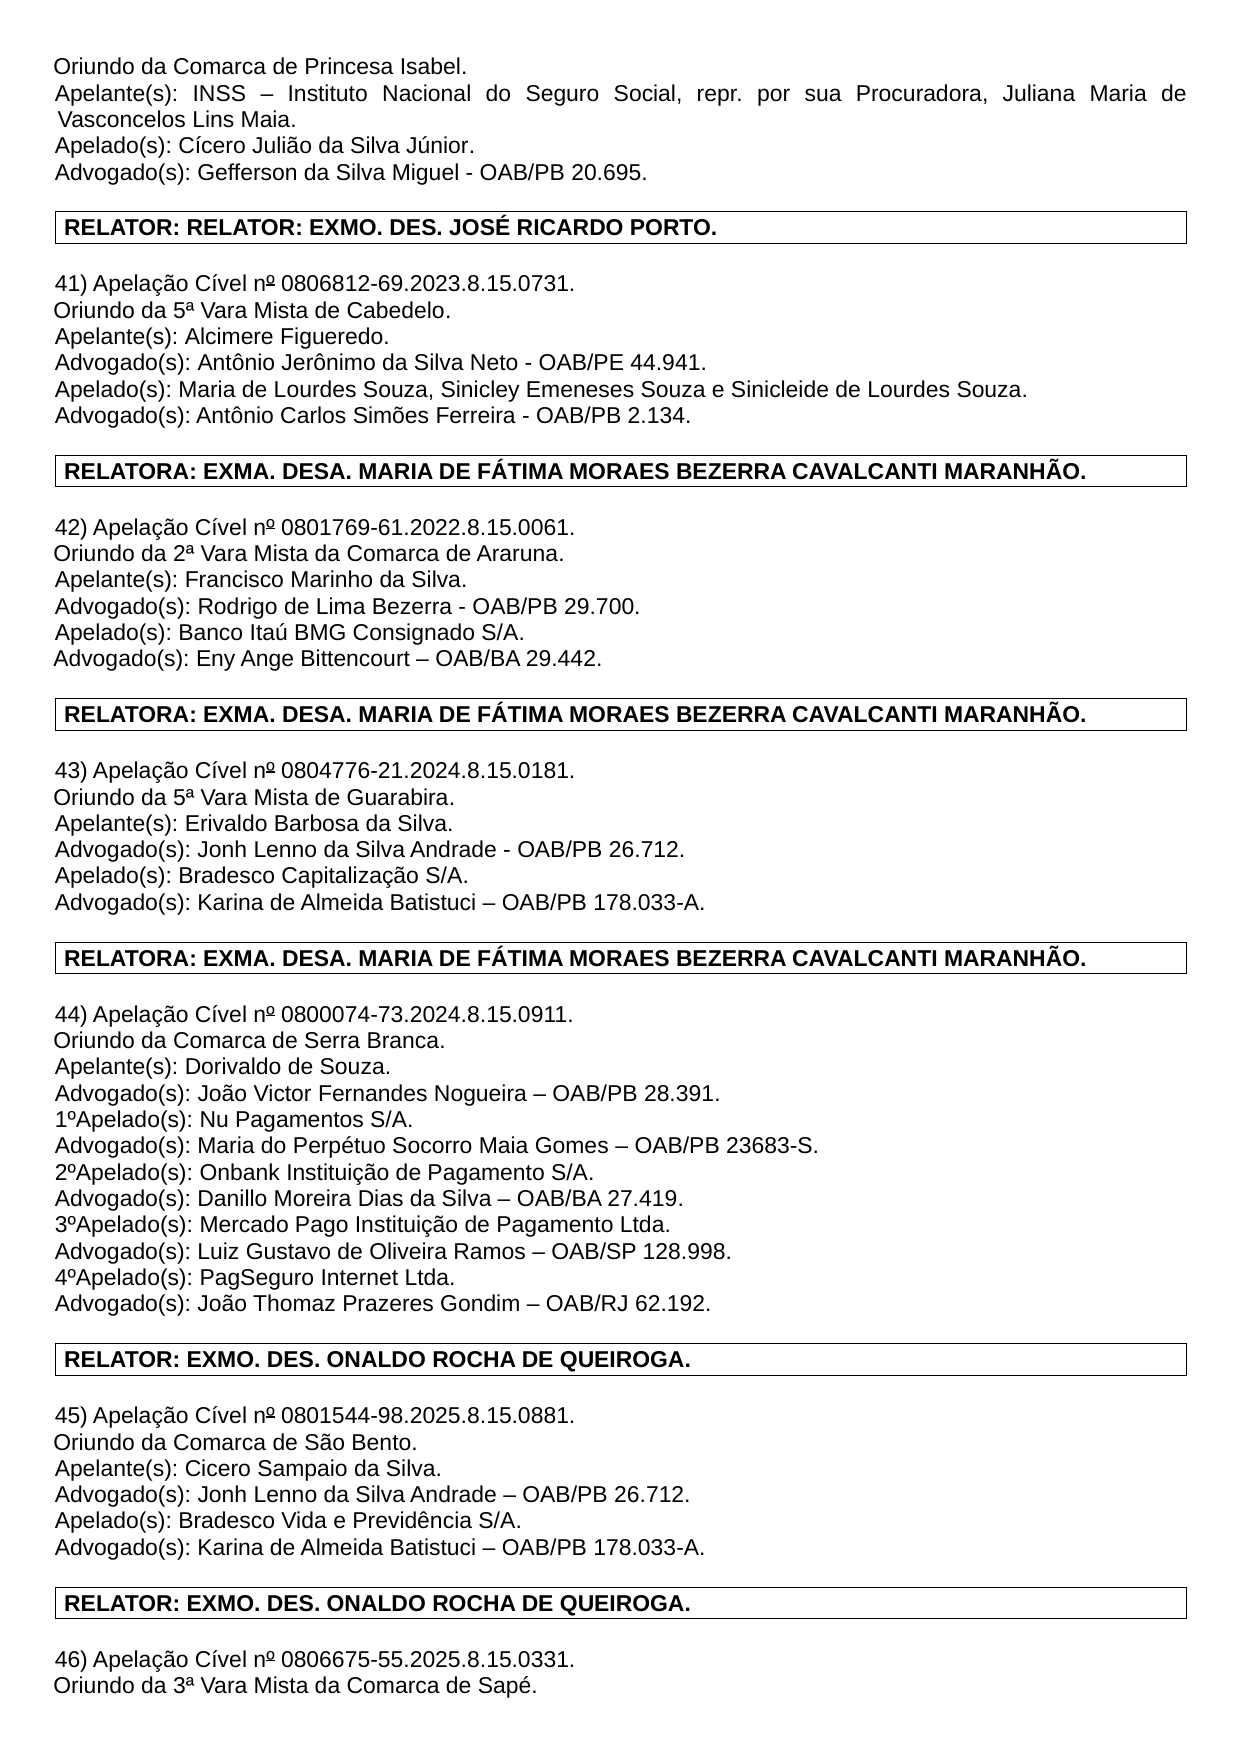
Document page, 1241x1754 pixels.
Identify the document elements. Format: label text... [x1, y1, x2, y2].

text Apelante(s): Dorivaldo de Souza. [54, 1053, 1187, 1079]
text Advogado(s): Karina de Almeida Batistuci – OAB/PB 178.033-A. [54, 889, 1187, 915]
text Oriundo da Comarca de Princesa Isabel. [53, 53, 1187, 79]
text 44) Apelação Cível nº 0800074-73.2024.8.15.0911. [54, 1001, 1187, 1027]
text Advogado(s): Danillo Moreira Dias da Silva – OAB/BA 27.419. [54, 1185, 1187, 1211]
text 4ºApelado(s): PagSeguro Internet Ltda. [54, 1264, 1187, 1290]
text Apelante(s): Erivaldo Barbosa da Silva. [54, 810, 1187, 836]
text Advogado(s): Jonh Lenno da Silva Andrade – OAB/PB 26.712. [54, 1481, 1187, 1507]
text Apelado(s): Banco Itaú BMG Consignado S/A. [54, 619, 1187, 645]
text Apelado(s): Maria de Lourdes Souza, Sinicley Emeneses Souza e Sinicleide de Lourdes Souza. [54, 376, 1187, 402]
text Oriundo da Comarca de São Bento. [53, 1428, 1187, 1455]
text Advogado(s): Antônio Jerônimo da Silva Neto - OAB/PE 44.941. [54, 349, 1187, 376]
text RELATORA: EXMA. DESA. MARIA DE FÁTIMA MORAES BEZERRA CAVALCANTI MARANHÃO. [56, 943, 1186, 973]
text 1ºApelado(s): Nu Pagamentos S/A. [54, 1106, 1187, 1132]
text Advogado(s): Gefferson da Silva Miguel - OAB/PB 20.695. [54, 158, 1187, 185]
text RELATORA: EXMA. DESA. MARIA DE FÁTIMA MORAES BEZERRA CAVALCANTI MARANHÃO. [56, 456, 1186, 486]
text 3ºApelado(s): Mercado Pago Instituição de Pagamento Ltda. [54, 1211, 1187, 1238]
text Apelante(s): INSS – Instituto Nacional do Seguro Social, repr. por sua Procuradora, Juliana Maria de Vasconcelos Lins Maia. [54, 79, 1187, 132]
text Advogado(s): Maria do Perpétuo Socorro Maia Gomes – OAB/PB 23683-S. [54, 1132, 1187, 1159]
text Advogado(s): Karina de Almeida Batistuci – OAB/PB 178.033-A. [54, 1534, 1187, 1560]
text Advogado(s): João Victor Fernandes Nogueira – OAB/PB 28.391. [54, 1079, 1187, 1106]
text Advogado(s): João Thomaz Prazeres Gondim – OAB/RJ 62.192. [54, 1290, 1187, 1317]
text RELATOR: EXMO. DES. ONALDO ROCHA DE QUEIROGA. [56, 1344, 1186, 1375]
text 45) Apelação Cível nº 0801544-98.2025.8.15.0881. [54, 1402, 1187, 1428]
text Oriundo da 2ª Vara Mista da Comarca de Araruna. [53, 540, 1187, 566]
text 42) Apelação Cível nº 0801769-61.2022.8.15.0061. [54, 514, 1187, 540]
text Oriundo da 3ª Vara Mista da Comarca de Sapé. [53, 1672, 1187, 1698]
text Advogado(s): Rodrigo de Lima Bezerra - OAB/PB 29.700. [54, 593, 1187, 619]
text Apelado(s): Bradesco Capitalização S/A. [54, 862, 1187, 889]
text Apelado(s): Bradesco Vida e Previdência S/A. [54, 1507, 1187, 1534]
text Oriundo da Comarca de Serra Branca. [53, 1027, 1187, 1053]
text Apelado(s): Cícero Julião da Silva Júnior. [54, 132, 1187, 158]
text RELATORA: EXMA. DESA. MARIA DE FÁTIMA MORAES BEZERRA CAVALCANTI MARANHÃO. [56, 699, 1186, 730]
text Advogado(s): Antônio Carlos Simões Ferreira - OAB/PB 2.134. [54, 402, 1187, 428]
text 46) Apelação Cível nº 0806675-55.2025.8.15.0331. [54, 1646, 1187, 1672]
text 2ºApelado(s): Onbank Instituição de Pagamento S/A. [54, 1159, 1187, 1185]
text RELATOR: RELATOR: EXMO. DES. JOSÉ RICARDO PORTO. [56, 212, 1186, 243]
text 43) Apelação Cível nº 0804776-21.2024.8.15.0181. [54, 757, 1187, 783]
text Apelante(s): Francisco Marinho da Silva. [54, 566, 1187, 593]
text Oriundo da 5ª Vara Mista de Guarabira. [53, 783, 1187, 810]
text Advogado(s): Jonh Lenno da Silva Andrade - OAB/PB 26.712. [54, 836, 1187, 862]
text Advogado(s): Eny Ange Bittencourt – OAB/BA 29.442. [53, 645, 1187, 672]
text RELATOR: EXMO. DES. ONALDO ROCHA DE QUEIROGA. [56, 1588, 1186, 1618]
text Advogado(s): Luiz Gustavo de Oliveira Ramos – OAB/SP 128.998. [54, 1238, 1187, 1264]
text Oriundo da 5ª Vara Mista de Cabedelo. [53, 297, 1187, 323]
text Apelante(s): Cicero Sampaio da Silva. [54, 1455, 1187, 1481]
text 41) Apelação Cível nº 0806812-69.2023.8.15.0731. [54, 270, 1187, 297]
text Apelante(s): Alcimere Figueredo. [54, 323, 1187, 349]
